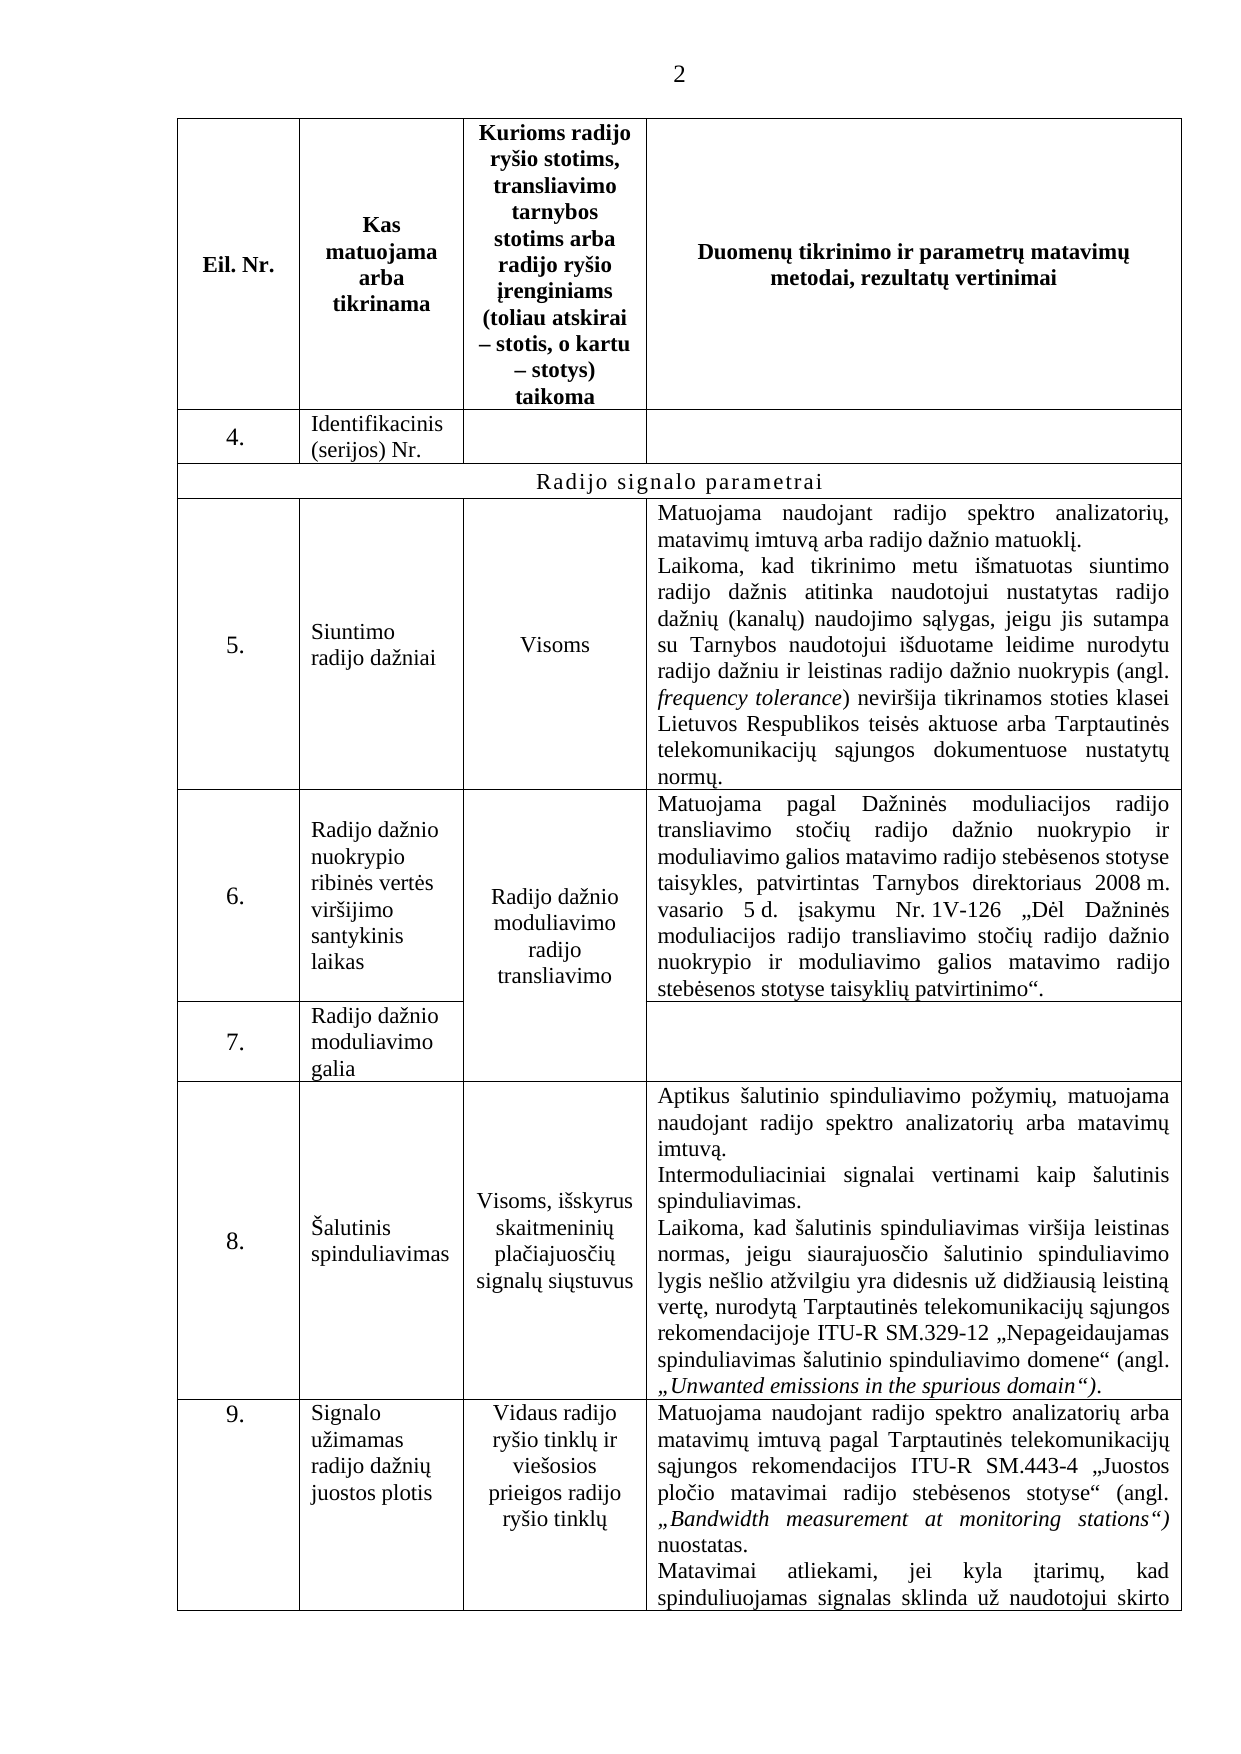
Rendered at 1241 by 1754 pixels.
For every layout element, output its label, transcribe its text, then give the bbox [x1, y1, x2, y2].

table_cell Radijo dažnio moduliavimo radijo transliavimo [464, 790, 646, 1081]
table_cell Identifikacinis (serijos) Nr. [300, 410, 463, 463]
table_cell Visoms, išskyrus skaitmeninių plačiajuosčių signalų siųstuvus [464, 1082, 646, 1398]
table_cell Aptikus šalutinio spinduliavimo požymių, matuojama naudojant radijo spektro analizatorių arba matavimų imtuvą. Intermoduliaciniai signalai vertinami kaip šalutinis spinduliavimas. Laikoma, kad šalutinis spinduliavimas viršija leistinas normas, jeigu siaurajuosčio šalutinio spinduliavimo lygis nešlio atžvilgiu yra didesnis už didžiausią leistiną vertę, nurodytą Tarptautinės telekomunikacijų sąjungos rekomendacijoje ITU-R SM.329-12 „Nepageidaujamas spinduliavimas šalutinio spinduliavimo domene“ (angl. „Unwanted emissions in the spurious domain“). [647, 1082, 1181, 1398]
table_cell Visoms [464, 499, 646, 789]
table_cell Siuntimo radijo dažniai [300, 499, 463, 789]
table_cell Matuojama naudojant radijo spektro analizatorių, matavimų imtuvą arba radijo dažnio matuoklį. Laikoma, kad tikrinimo metu išmatuotas siuntimo radijo dažnis atitinka naudotojui nustatytas radijo dažnių (kanalų) naudojimo sąlygas, jeigu jis sutampa su Tarnybos naudotojui išduotame leidime nurodytu radijo dažniu ir leistinas radijo dažnio nuokrypis (angl. frequency tolerance) neviršija tikrinamos stoties klasei Lietuvos Respublikos teisės aktuose arba Tarptautinės telekomunikacijų sąjungos dokumentuose nustatytų normų. [647, 499, 1181, 789]
table_cell Radijo dažnio nuokrypio ribinės vertės viršijimo santykinis laikas [300, 790, 463, 1001]
table_cell 8. [178, 1082, 299, 1398]
table_header Kas matuojama arba tikrinama [300, 119, 463, 409]
table_cell Matuojama pagal Dažninės moduliacijos radijo transliavimo stočių radijo dažnio nuokrypio ir moduliavimo galios matavimo radijo stebėsenos stotyse taisykles, patvirtintas Tarnybos direktoriaus 2008 m. vasario 5 d. įsakymu Nr. 1V-126 „Dėl Dažninės moduliacijos radijo transliavimo stočių radijo dažnio nuokrypio ir moduliavimo galios matavimo radijo stebėsenos stotyse taisyklių patvirtinimo“. [647, 790, 1181, 1001]
table_header Duomenų tikrinimo ir parametrų matavimų metodai, rezultatų vertinimai [647, 119, 1181, 409]
table_cell [647, 1002, 1181, 1081]
table_cell Radijo dažnio moduliavimo galia [300, 1002, 463, 1081]
table_cell 4. [178, 410, 299, 463]
table_cell Vidaus radijo ryšio tinklų ir viešosios prieigos radijo ryšio tinklų [464, 1400, 646, 1610]
table_header Kurioms radijo ryšio stotims, transliavimo tarnybos stotims arba radijo ryšio įrenginiams (toliau atskirai – stotis, o kartu – stotys) taikoma [464, 119, 646, 409]
table_cell Radijo signalo parametrai [178, 464, 1181, 498]
table_cell Šalutinis spinduliavimas [300, 1082, 463, 1398]
table_cell Matuojama naudojant radijo spektro analizatorių arba matavimų imtuvą pagal Tarptautinės telekomunikacijų sąjungos rekomendacijos ITU-R SM.443-4 „Juostos pločio matavimai radijo stebėsenos stotyse“ (angl. „Bandwidth measurement at monitoring stations“) nuostatas. Matavimai atliekami, jei kyla įtarimų, kad spinduliuojamas signalas sklinda už naudotojui skirto [647, 1400, 1181, 1610]
table_cell 5. [178, 499, 299, 789]
table_cell 9. [178, 1400, 299, 1610]
table_cell 7. [178, 1002, 299, 1081]
table_cell [647, 410, 1181, 463]
table_cell 6. [178, 790, 299, 1001]
table_cell [464, 410, 646, 463]
table_cell Signalo užimamas radijo dažnių juostos plotis [300, 1400, 463, 1610]
table_header Eil. Nr. [178, 119, 299, 409]
